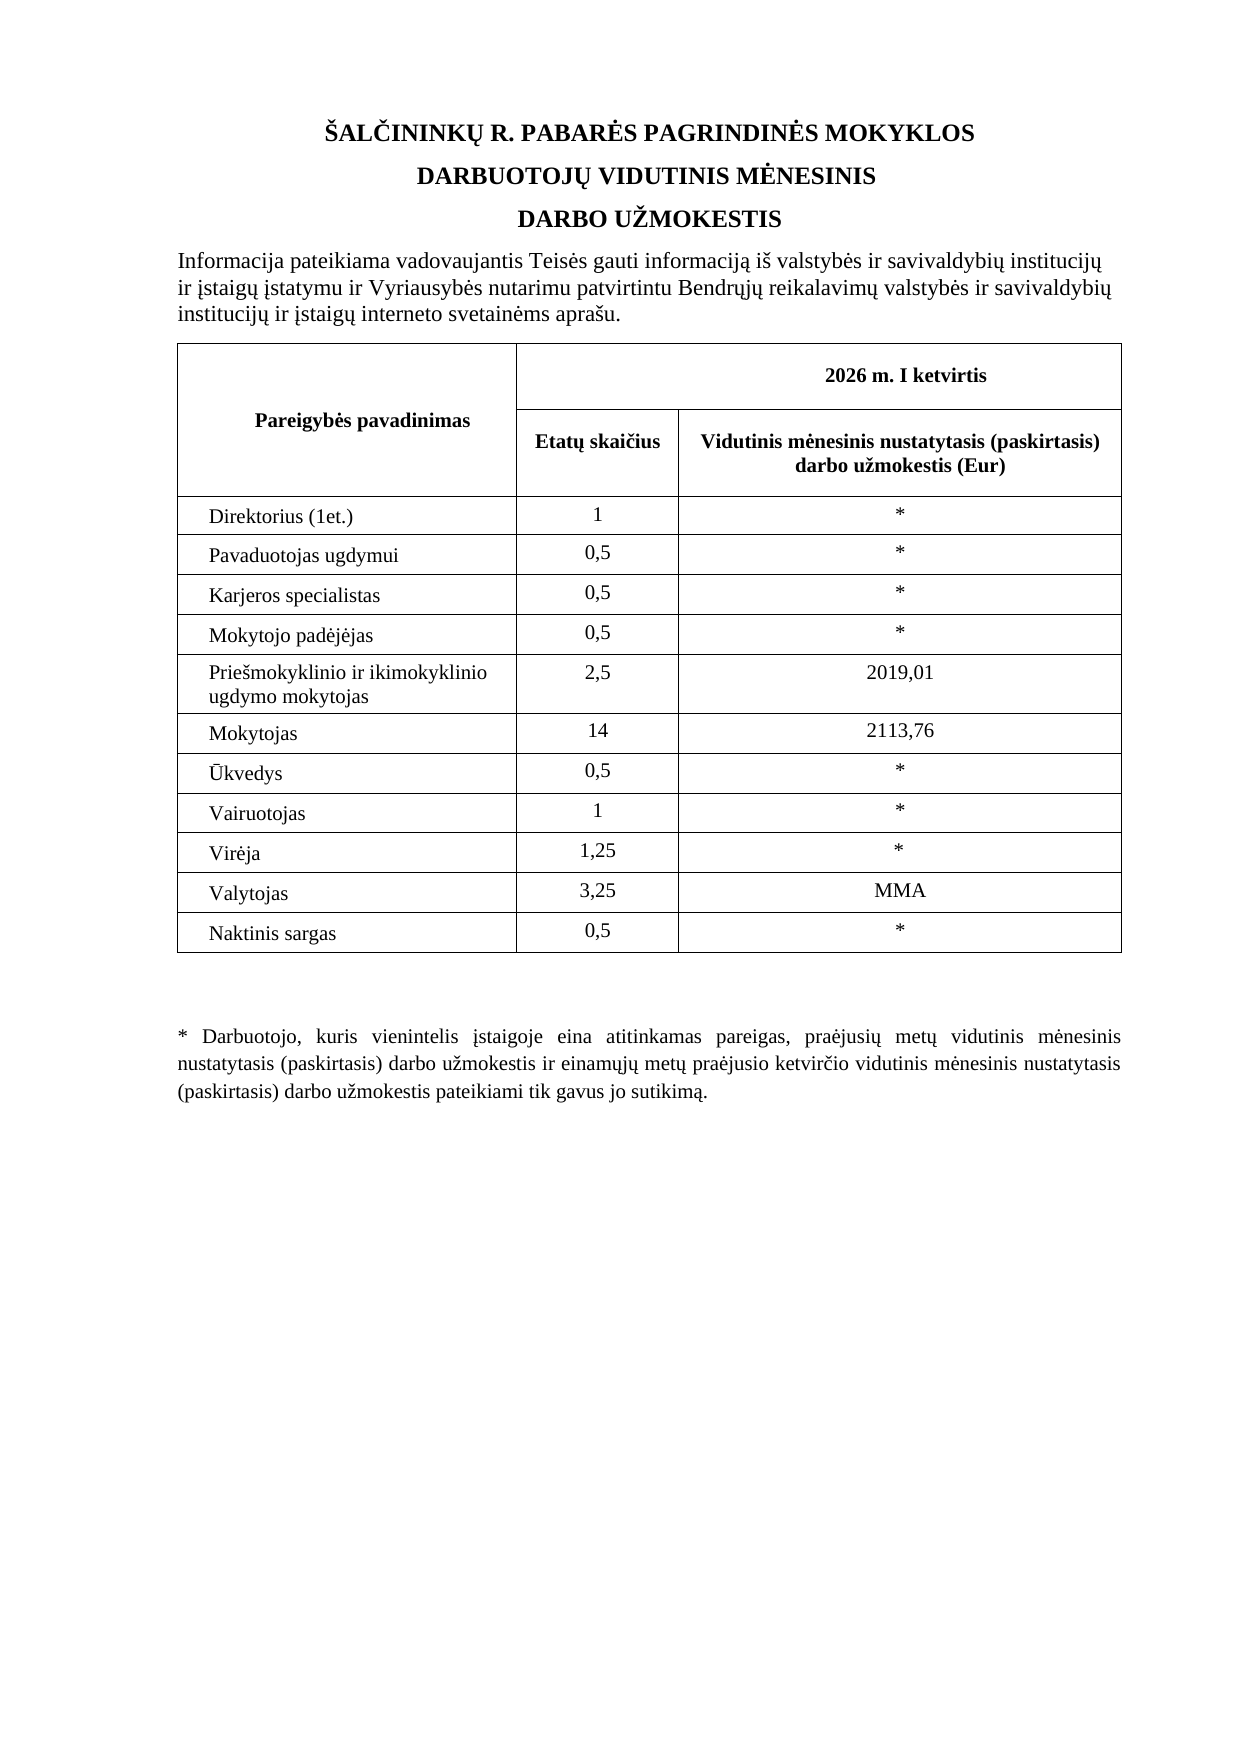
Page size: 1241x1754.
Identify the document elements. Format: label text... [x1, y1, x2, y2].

table_cell * [679, 575, 1121, 614]
table_cell Virėja [178, 833, 516, 872]
text ŠALČININKŲ R. PABARĖS PAGRINDINĖS MOKYKLOS [177, 118, 1122, 147]
table_cell 2019,01 [679, 655, 1121, 713]
table_cell MMA [679, 873, 1121, 912]
text * Darbuotojo, kuris vienintelis įstaigoje eina atitinkamas pareigas, praėjusių metų vidutinis mėnesinis nustatytasis (paskirtasis) darbo užmokestis ir einamųjų metų praėjusio ketvirčio vidutinis mėnesinis nustatytasis (paskirtasis) darbo užmokestis pateikiami tik gavus jo sutikimą. [177, 1024, 1122, 1103]
table_cell Mokytojas [178, 714, 516, 752]
table_cell Etatų skaičius [517, 410, 678, 496]
table_cell 1 [517, 794, 678, 832]
table_cell 0,5 [517, 913, 678, 952]
table_cell 0,5 [517, 615, 678, 654]
table_cell 14 [517, 714, 678, 752]
table_cell Vairuotojas [178, 794, 516, 832]
text Informacija pateikiama vadovaujantis Teisės gauti informaciją iš valstybės ir savivaldybių institucijų ir įstaigų įstatymu ir Vyriausybės nutarimu patvirtintu Bendrųjų reikalavimų valstybės ir savivaldybių institucijų ir įstaigų interneto svetainėms aprašu. [177, 247, 1122, 327]
table_cell * [679, 833, 1121, 872]
table_cell * [679, 535, 1121, 574]
table_cell * [679, 497, 1121, 534]
table_cell * [679, 754, 1121, 792]
table_header 2026 m. I ketvirtis [517, 344, 1121, 409]
table_cell 0,5 [517, 575, 678, 614]
table_cell Ūkvedys [178, 754, 516, 792]
table_cell 0,5 [517, 535, 678, 574]
table_cell * [679, 615, 1121, 654]
table_cell Vidutinis mėnesinis nustatytasis (paskirtasis) darbo užmokestis (Eur) [679, 410, 1121, 496]
table_cell Naktinis sargas [178, 913, 516, 952]
table_cell 2113,76 [679, 714, 1121, 752]
table_cell 2,5 [517, 655, 678, 713]
table_header Pareigybės pavadinimas [178, 344, 516, 496]
table_cell 0,5 [517, 754, 678, 792]
table_cell 1 [517, 497, 678, 534]
table_cell 1,25 [517, 833, 678, 872]
table_cell Pavaduotojas ugdymui [178, 535, 516, 574]
table_cell 3,25 [517, 873, 678, 912]
text DARBUOTOJŲ VIDUTINIS MĖNESINIS [177, 161, 1122, 190]
text DARBO UŽMOKESTIS [177, 204, 1122, 233]
table_cell Direktorius (1et.) [178, 497, 516, 534]
table_cell * [679, 913, 1121, 952]
table_cell Priešmokyklinio ir ikimokyklinio ugdymo mokytojas [178, 655, 516, 713]
table_cell Valytojas [178, 873, 516, 912]
table_cell Mokytojo padėjėjas [178, 615, 516, 654]
table_cell Karjeros specialistas [178, 575, 516, 614]
table_cell * [679, 794, 1121, 832]
